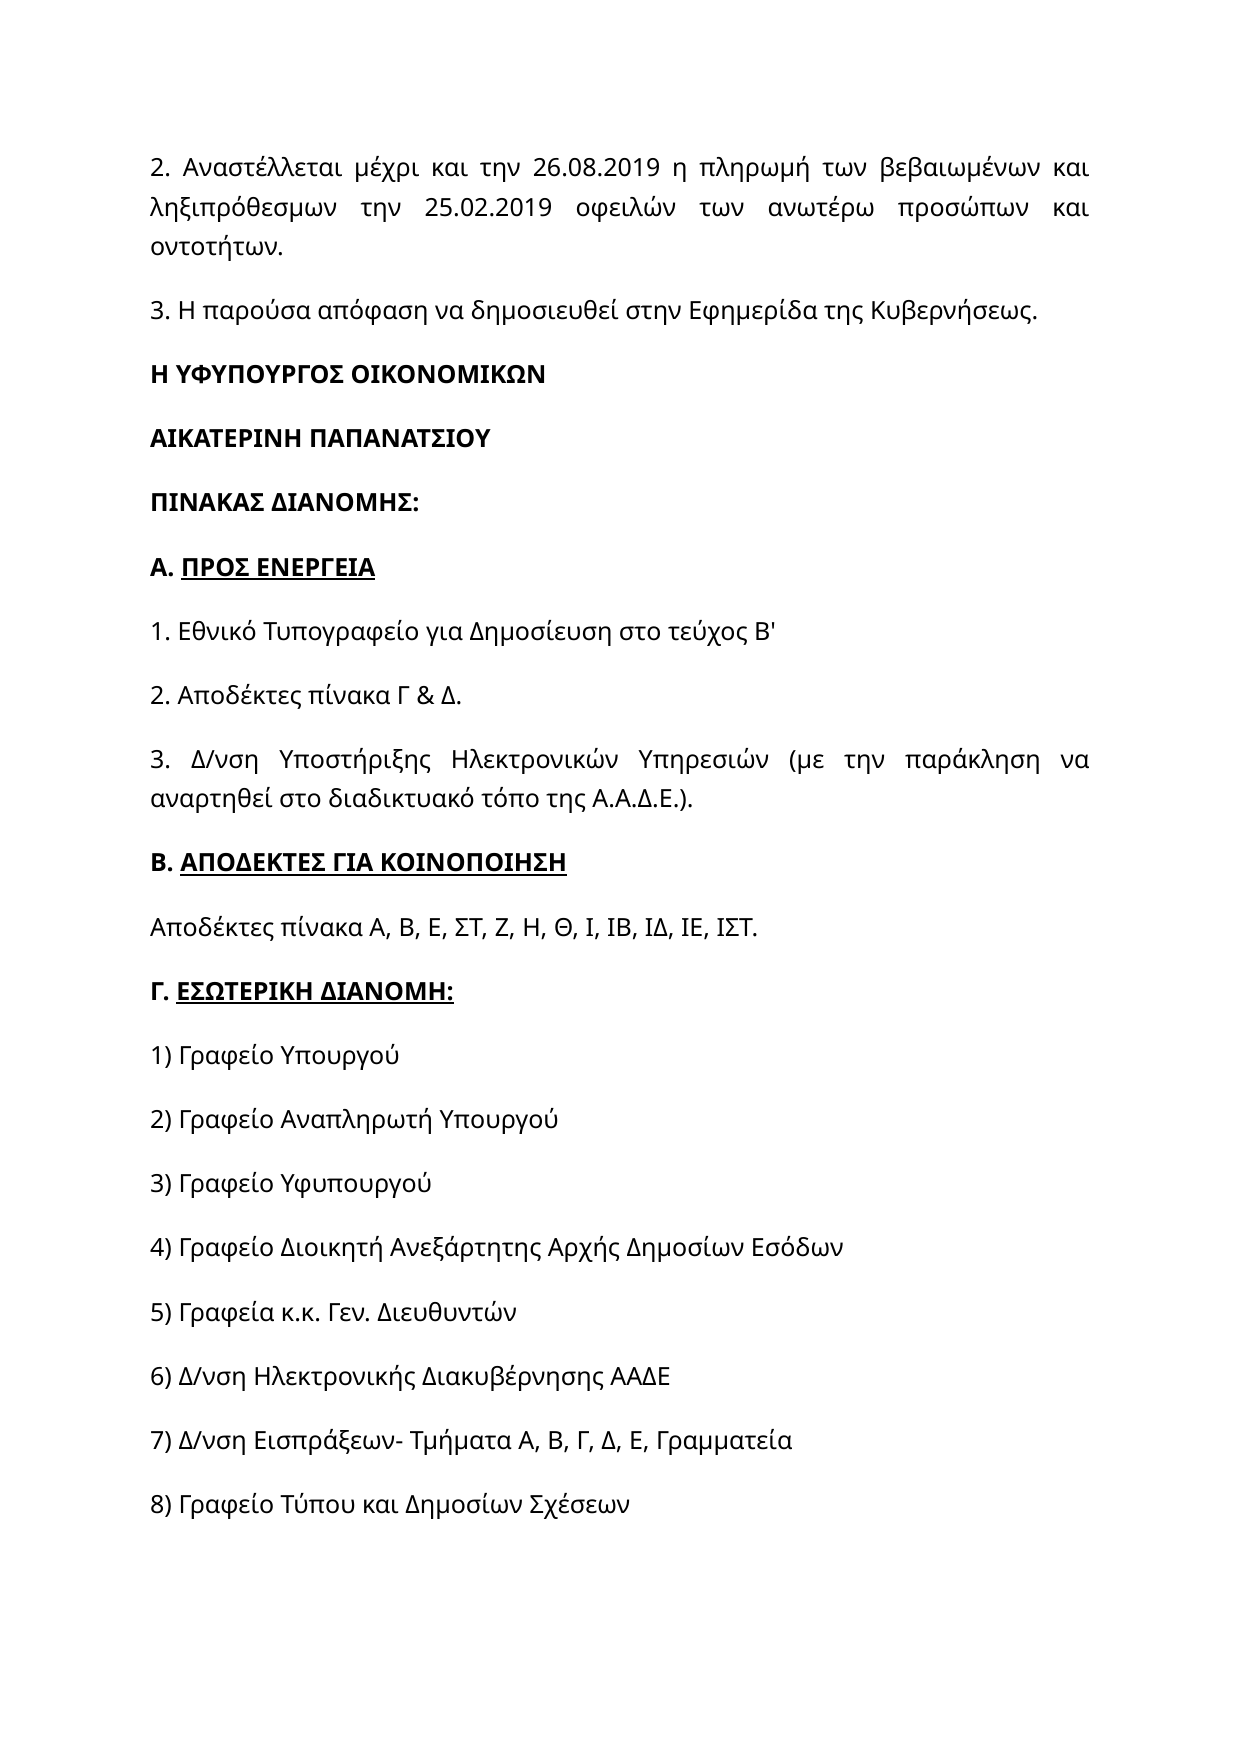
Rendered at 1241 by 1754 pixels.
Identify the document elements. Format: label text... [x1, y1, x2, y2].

text 3) Γραφείο Υφυπουργού [150, 1166, 1090, 1200]
text 1. Εθνικό Τυπογραφείο για Δημοσίευση στο τεύχος Β' [150, 613, 1090, 647]
text Β. ΑΠΟΔΕΚΤΕΣ ΓΙΑ ΚΟΙΝΟΠΟΙΗΣΗ [150, 845, 1090, 879]
text ΠΙΝΑΚΑΣ ΔΙΑΝΟΜΗΣ: [150, 485, 1090, 519]
text 4) Γραφείο Διοικητή Ανεξάρτητης Αρχής Δημοσίων Εσόδων [150, 1230, 1090, 1264]
text Αποδέκτες πίνακα Α, Β, Ε, ΣΤ, Ζ, Η, Θ, Ι, ΙΒ, ΙΔ, ΙΕ, ΙΣΤ. [150, 909, 1090, 943]
text 3. Δ/νση Υποστήριξης Ηλεκτρονικών Υπηρεσιών (με την παράκληση να αναρτηθεί στο διαδικτυακό τόπο της Α.Α.Δ.Ε.). [150, 742, 1090, 815]
text Γ. ΕΣΩΤΕΡΙΚΗ ΔΙΑΝΟΜΗ: [150, 973, 1090, 1007]
text 1) Γραφείο Υπουργού [150, 1037, 1090, 1072]
text ΑΙΚΑΤΕΡΙΝΗ ΠΑΠΑΝΑΤΣΙΟΥ [150, 421, 1090, 455]
text 2. Αναστέλλεται μέχρι και την 26.08.2019 η πληρωμή των βεβαιωμένων και ληξιπρόθεσμων την 25.02.2019 οφειλών των ανωτέρω προσώπων και οντοτήτων. [150, 150, 1090, 262]
text 2) Γραφείο Αναπληρωτή Υπουργού [150, 1102, 1090, 1136]
text 8) Γραφείο Τύπου και Δημοσίων Σχέσεων [150, 1487, 1090, 1521]
text 6) Δ/νση Ηλεκτρονικής Διακυβέρνησης ΑΑΔΕ [150, 1358, 1090, 1392]
text 5) Γραφεία κ.κ. Γεν. Διευθυντών [150, 1294, 1090, 1328]
text Η ΥΦΥΠΟΥΡΓΟΣ ΟΙΚΟΝΟΜΙΚΩΝ [150, 357, 1090, 391]
text 2. Αποδέκτες πίνακα Γ & Δ. [150, 677, 1090, 712]
text 7) Δ/νση Εισπράξεων- Τμήματα Α, Β, Γ, Δ, Ε, Γραμματεία [150, 1422, 1090, 1457]
text Α. ΠΡΟΣ ΕΝΕΡΓΕΙΑ [150, 549, 1090, 583]
text 3. Η παρούσα απόφαση να δημοσιευθεί στην Εφημερίδα της Κυβερνήσεως. [150, 292, 1090, 327]
